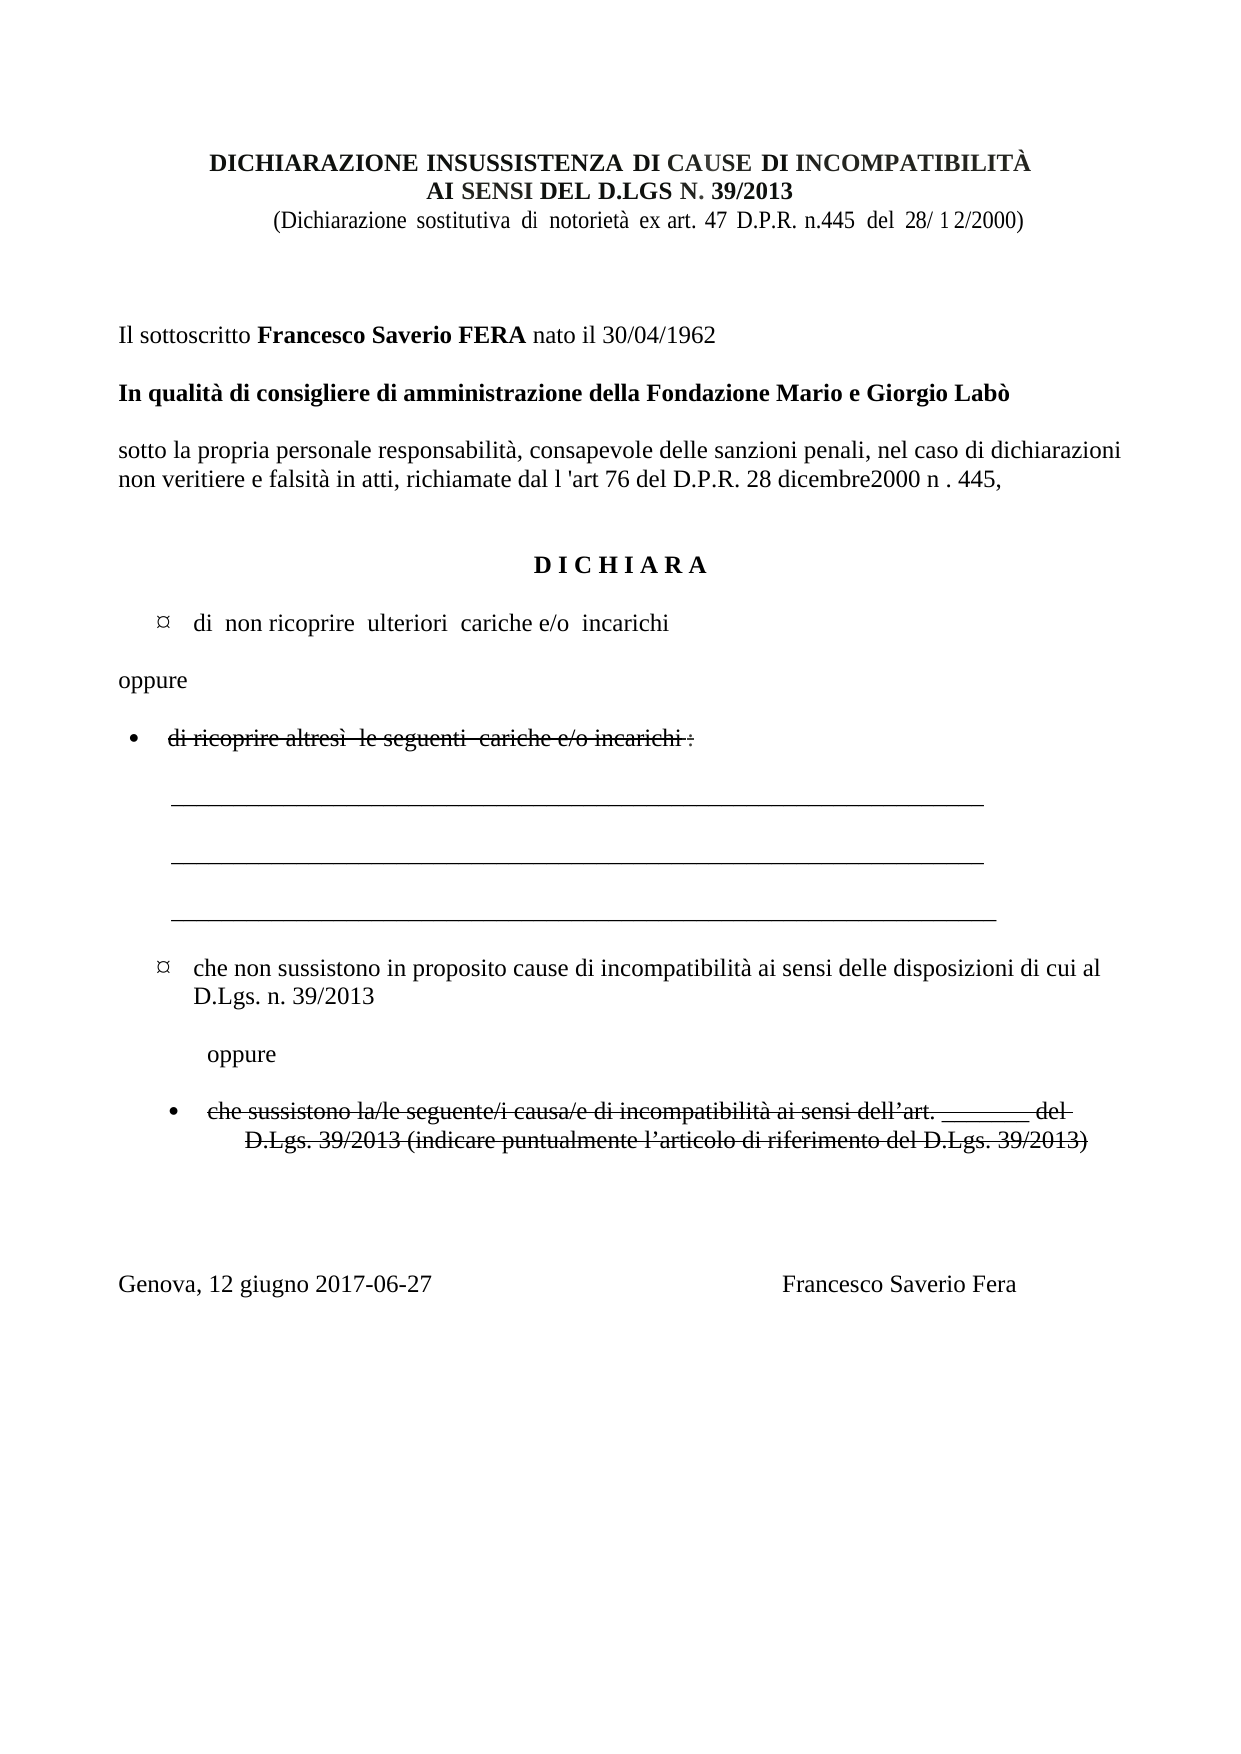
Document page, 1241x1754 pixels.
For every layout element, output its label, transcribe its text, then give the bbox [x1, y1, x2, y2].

text Genova, 12 giugno 2017-06-27 Francesco Saverio Fera [118, 1269, 1122, 1298]
text oppure [207, 1039, 1122, 1068]
text oppure [118, 665, 1122, 694]
text In qualità di consigliere di amministrazione della Fondazione Mario e Giorgio Labò [118, 378, 1122, 406]
text _________________________________________________________________ [171, 838, 1122, 866]
list che sussistono la/le seguente/i causa/e di incompatibilità ai sensi dell’art. _______ del D.Lgs. 39/2013 (indicare puntualmente l’articolo di riferimento del D.Lgs. 39/2013) [169, 1096, 1122, 1154]
list che non sussistono in proposito cause di incompatibilità ai sensi delle disposizioni di cui al D.Lgs. n. 39/2013 [156, 953, 1122, 1010]
text Il sottoscritto Francesco Saverio FERA nato il 30/04/1962 [118, 320, 1122, 349]
list di ricoprire altresì le seguenti cariche e/o incarichi : [130, 723, 1122, 751]
text _________________________________________________________________ [171, 780, 1122, 809]
text DICHIARAZIONE INSUSSISTENZA DI CAUSE DI INCOMPATIBILITÀ [118, 148, 1122, 176]
text sotto la propria personale responsabilità, consapevole delle sanzioni penali, nel caso di dichiarazioni non veritiere e falsità in atti, richiamate dal l 'art 76 del D.P.R. 28 dicembre2000 n . 445, [118, 435, 1122, 493]
text __________________________________________________________________ [171, 895, 1122, 924]
text (Dichiarazione sostitutiva di notorietà ex art. 47 D.P.R. n.445 del 28/ 1 2/2000) [144, 205, 1122, 234]
list di non ricoprire ulteriori cariche e/o incarichi [156, 608, 1122, 636]
text D I C H I A R A [118, 550, 1122, 579]
text AI SENSI DEL D.LGS N. 39/2013 [266, 176, 953, 205]
